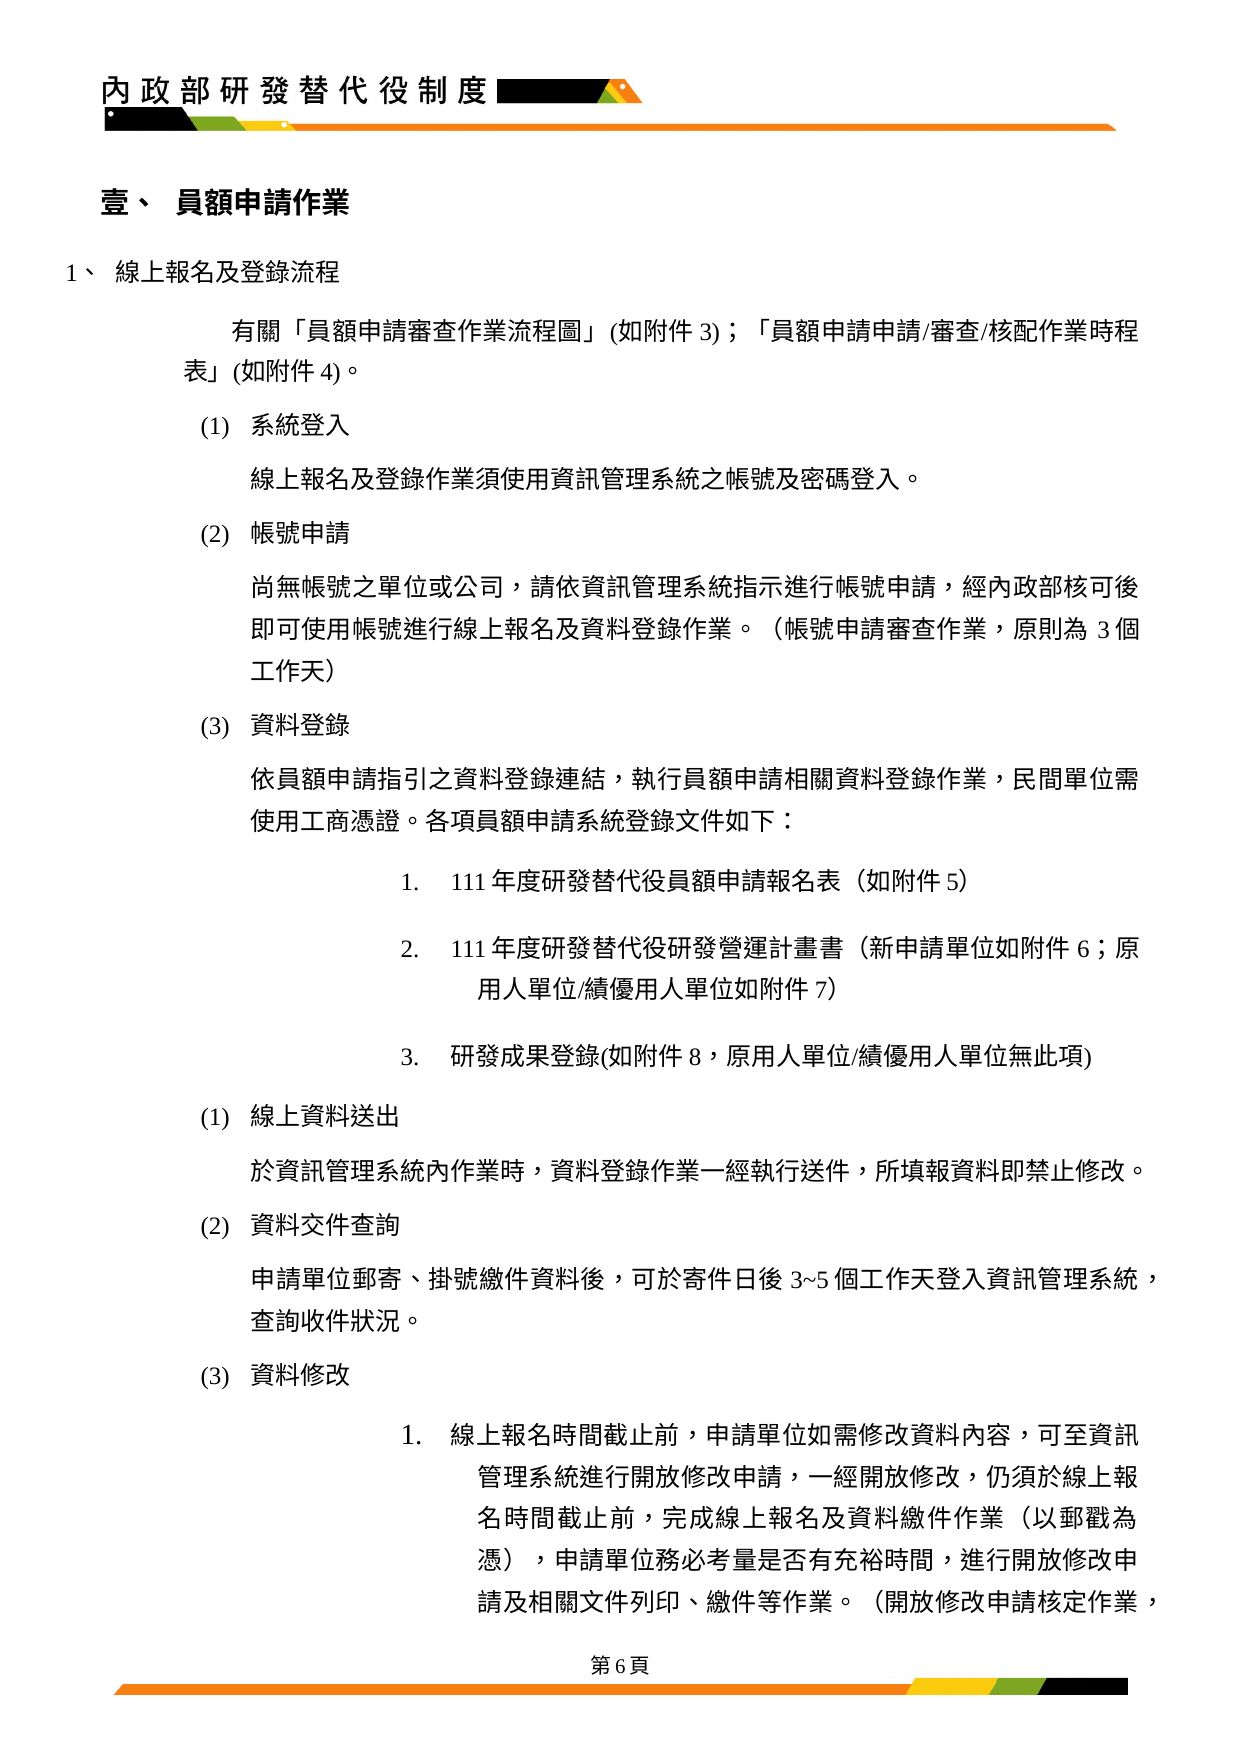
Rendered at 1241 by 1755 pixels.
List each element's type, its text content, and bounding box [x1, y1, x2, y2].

text 有關「員額申請審查作業流程圖」(如附件3)；「員額申請申請/審查/核配作業時程表」(如附件4)。 [183, 309, 1140, 388]
list 資料交件查詢 [200, 1201, 1140, 1242]
list 資料修改 [200, 1351, 1140, 1392]
list 研發成果登錄(如附件8，原用人單位/績優用人單位無此項) [400, 1032, 1140, 1074]
text 依員額申請指引之資料登錄連結，執行員額申請相關資料登錄作業，民間單位需使用工商憑證。各項員額申請系統登錄文件如下： [250, 755, 1140, 838]
picture [113, 1625, 1128, 1698]
list 系統登入 [200, 401, 1140, 442]
text 尚無帳號之單位或公司，請依資訊管理系統指示進行帳號申請，經內政部核可後，即可使用帳號進行線上報名及資料登錄作業。（帳號申請審查作業，原則為3個工作天） [250, 563, 1140, 688]
list 線上資料送出 [200, 1092, 1140, 1134]
text 申請單位郵寄、掛號繳件資料後，可於寄件日後3~5個工作天登入資訊管理系統，查詢收件狀況。 [250, 1255, 1140, 1338]
list 員額申請作業 [100, 180, 1140, 222]
text 線上報名及登錄作業須使用資訊管理系統之帳號及密碼登入。 [250, 455, 1140, 497]
list 資料登錄 [200, 701, 1140, 742]
list 線上報名及登錄流程 [65, 247, 1140, 290]
list 111年度研發替代役研發營運計畫書（新申請單位如附件6；原用人單位/績優用人單位如附件7） [400, 924, 1140, 1007]
list 帳號申請 [200, 509, 1140, 551]
list 線上報名時間截止前，申請單位如需修改資料內容，可至資訊管理系統進行開放修改申請，一經開放修改，仍須於線上報名時間截止前，完成線上報名及資料繳件作業（以郵戳為憑），申請單位務必考量是否有充裕時間，進行開放修改申請及相關文件列印、繳件等作業。（開放修改申請核定作業，原則為1個工作天。） [400, 1411, 1140, 1619]
text 於資訊管理系統內作業時，資料登錄作業一經執行送件，所填報資料即禁止修改。 [250, 1147, 1140, 1188]
list 111年度研發替代役員額申請報名表（如附件5） [400, 857, 1140, 899]
picture [100, 75, 1117, 139]
